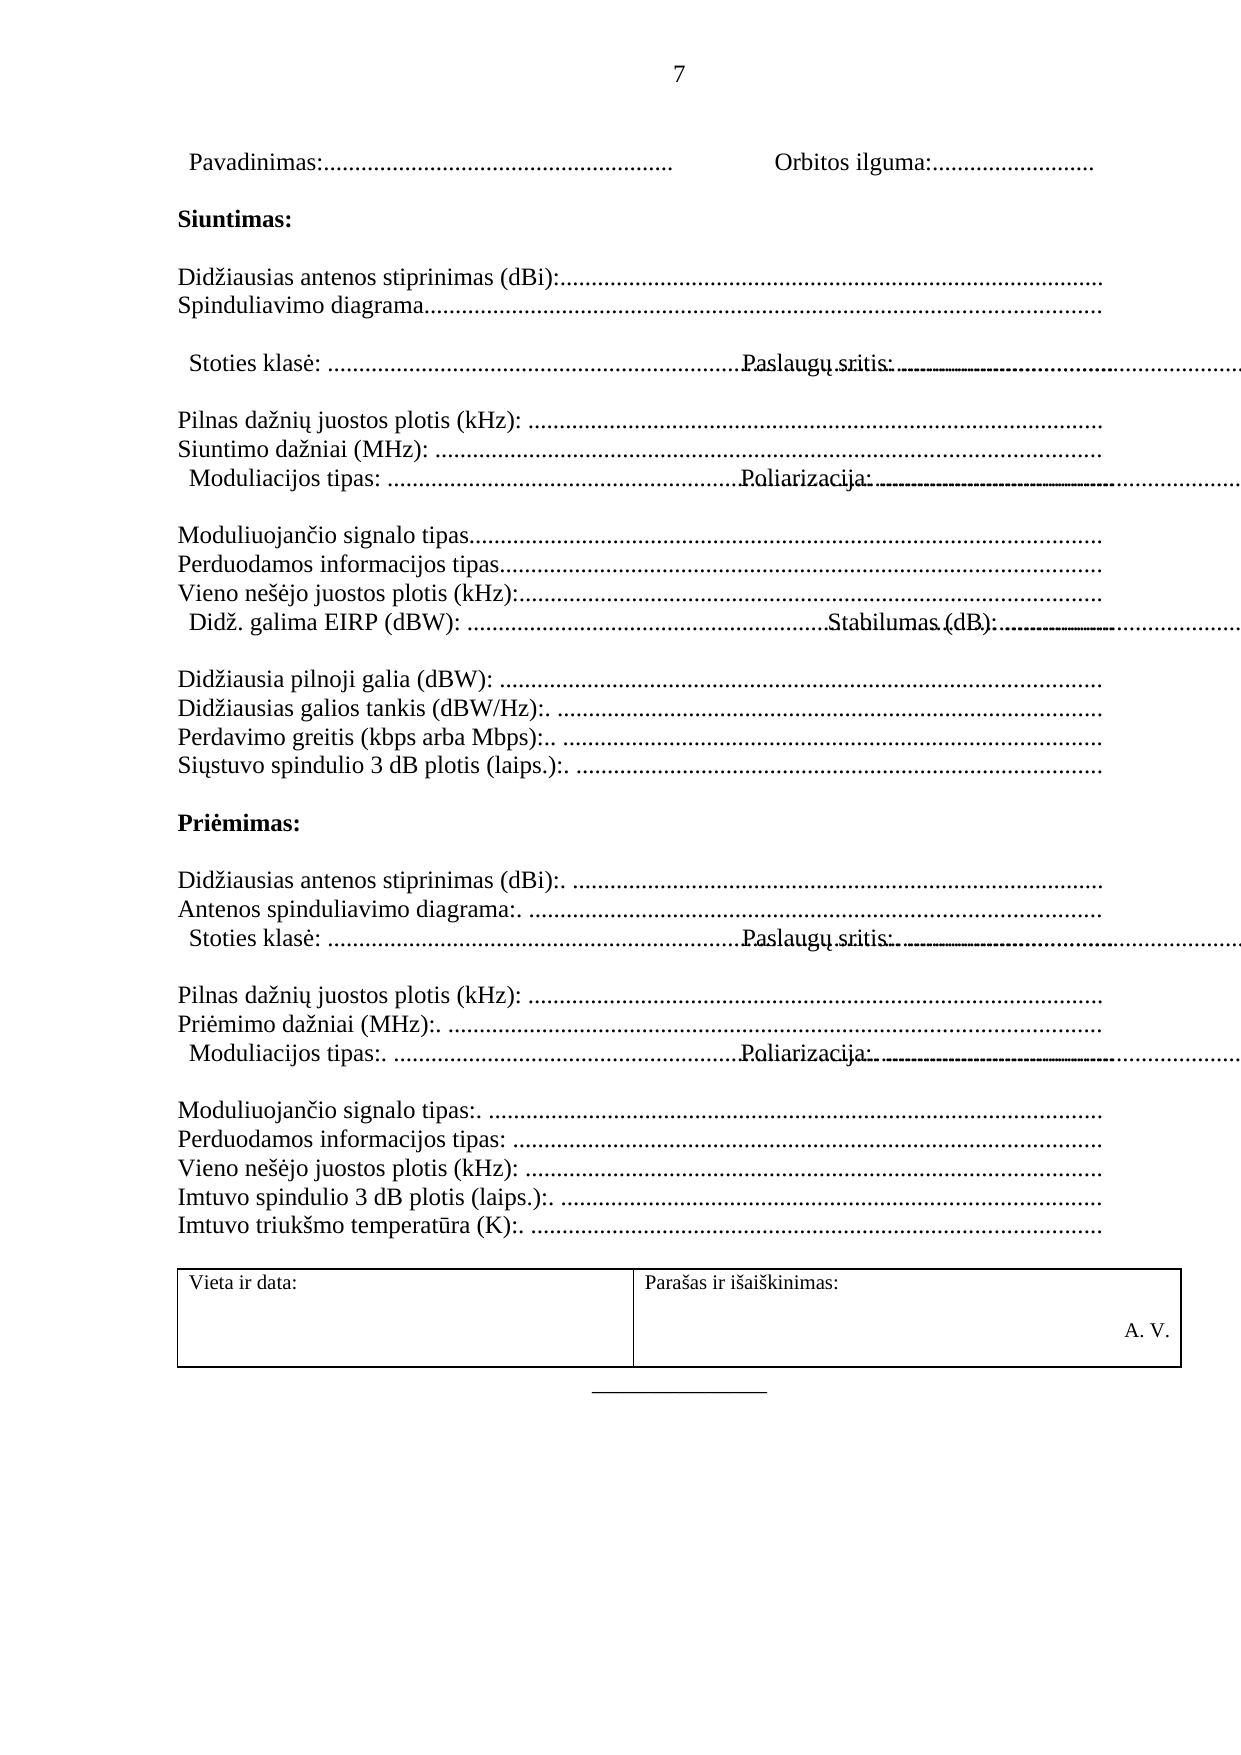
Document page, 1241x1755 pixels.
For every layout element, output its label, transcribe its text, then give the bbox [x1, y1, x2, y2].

table_header Orbitos ilguma:.......................... [763, 147, 1181, 176]
text Spinduliavimo diagrama [177, 291, 1181, 319]
text Pilnas dažnių juostos plotis (kHz): [177, 406, 1181, 434]
text Didžiausias antenos stiprinimas (dBi): [177, 262, 1181, 291]
table_header Poliarizacija:. [729, 1038, 1181, 1096]
text Moduliuojančio signalo tipas:. [177, 1096, 1181, 1124]
text Antenos spinduliavimo diagrama:. [177, 894, 1181, 923]
text ______________ [177, 1368, 1181, 1396]
text Perdavimo greitis (kbps arba Mbps):.. [177, 722, 1181, 751]
text Vieno nešėjo juostos plotis (kHz): [177, 578, 1181, 607]
text Pilnas dažnių juostos plotis (kHz): [177, 981, 1181, 1009]
table_header Didž. galima EIRP (dBW): [177, 607, 816, 664]
text Siuntimo dažniai (MHz): [177, 434, 1181, 463]
text Didžiausia pilnoji galia (dBW): [177, 664, 1181, 693]
text Perduodamos informacijos tipas: [177, 1124, 1181, 1153]
table_header Stabilumas (dB): . [816, 607, 1181, 664]
table_header Poliarizacija: [729, 463, 1181, 521]
table_header Stoties klasė: [177, 348, 731, 406]
text Perduodamos informacijos tipas [177, 549, 1181, 578]
table_header Parašas ir išaiškinimas: A. V. [634, 1270, 1180, 1366]
table_header Moduliacijos tipas:. [177, 1038, 729, 1096]
table_header Paslaugų sritis: [731, 348, 1181, 406]
table_header Pavadinimas:........................................................ [177, 147, 763, 176]
table_header Stoties klasė: [177, 923, 731, 981]
text Siuntimas: [177, 204, 1181, 233]
text Imtuvo triukšmo temperatūra (K):. [177, 1211, 1181, 1239]
text Priėmimas: [177, 808, 1181, 837]
text Imtuvo spindulio 3 dB plotis (laips.):. [177, 1182, 1181, 1211]
text Vieno nešėjo juostos plotis (kHz): [177, 1153, 1181, 1182]
text Didžiausias antenos stiprinimas (dBi):. [177, 866, 1181, 894]
text Priėmimo dažniai (MHz):. [177, 1009, 1181, 1038]
text Didžiausias galios tankis (dBW/Hz):. [177, 693, 1181, 722]
table_header Moduliacijos tipas: [177, 463, 729, 521]
table_header Paslaugų sritis:. [731, 923, 1181, 981]
text Siųstuvo spindulio 3 dB plotis (laips.):. [177, 751, 1181, 779]
table_header Vieta ir data: [178, 1270, 633, 1366]
text Moduliuojančio signalo tipas [177, 521, 1181, 549]
